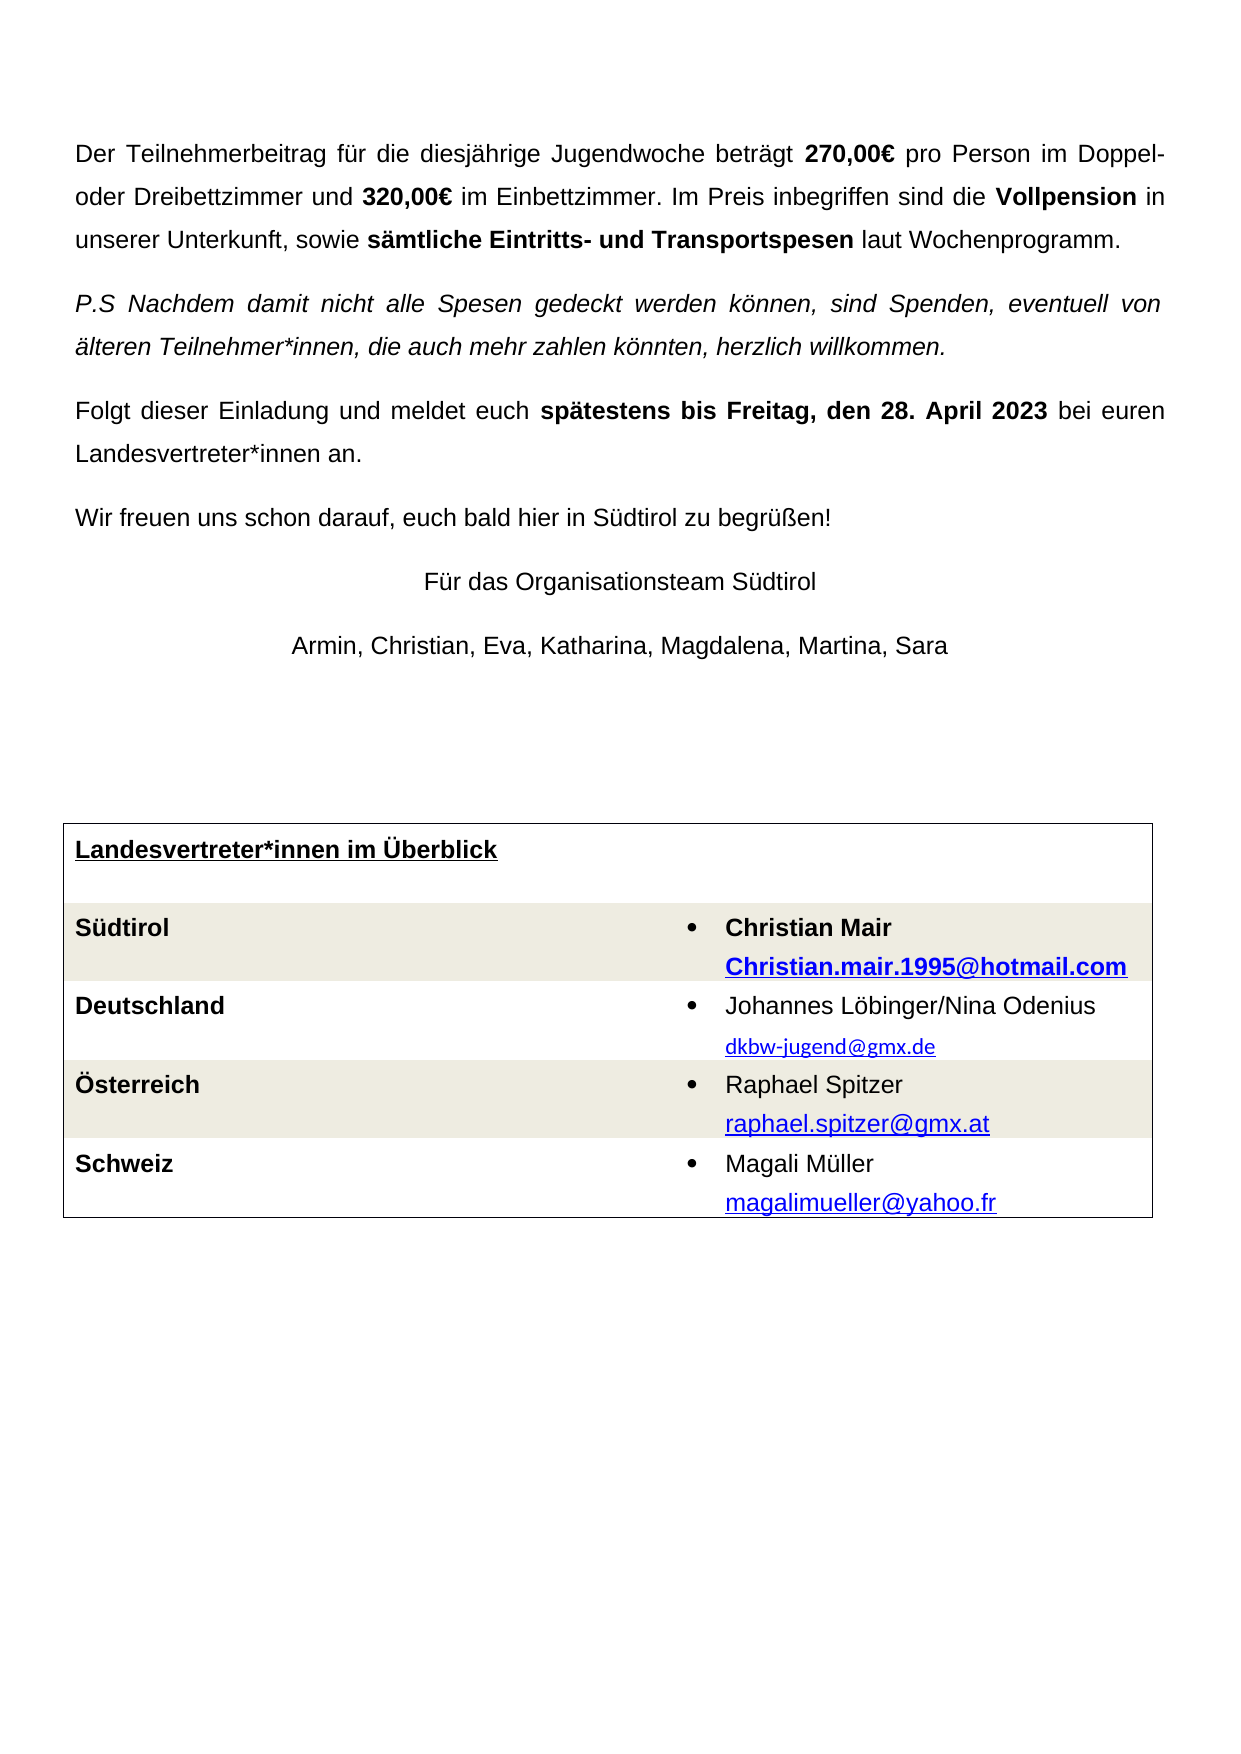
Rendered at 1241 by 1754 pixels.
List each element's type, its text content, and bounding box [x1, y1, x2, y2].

text P.S Nachdem damit nicht alle Spesen gedeckt werden können, sind Spenden, eventuell von älteren Teilnehmer*innen, die auch mehr zahlen könnten, herzlich willkommen. [75, 289, 1165, 361]
table_cell Christian Mair Christian.mair.1995@hotmail.com [639, 903, 1152, 981]
table_cell Magali Müller magalimueller@yahoo.fr [639, 1138, 1152, 1217]
text Der Teilnehmerbeitrag für die diesjährige Jugendwoche beträgt 270,00€ pro Person im Doppel- oder Dreibettzimmer und 320,00€ im Einbettzimmer. Im Preis inbegriffen sind die Vollpension in unserer Unterkunft, sowie sämtliche Eintritts- und Transportspesen laut Wochenprogramm. [75, 139, 1165, 254]
table_cell Schweiz [64, 1138, 639, 1217]
table_cell Johannes Löbinger/Nina Odenius dkbw-jugend@gmx.de [639, 981, 1152, 1060]
table_cell Österreich [64, 1060, 639, 1138]
table_header Landesvertreter*innen im Überblick [64, 824, 1152, 902]
text Für das Organisationsteam Südtirol [75, 567, 1165, 596]
text Wir freuen uns schon darauf, euch bald hier in Südtirol zu begrüßen! [75, 503, 1165, 532]
text Armin, Christian, Eva, Katharina, Magdalena, Martina, Sara [75, 631, 1165, 660]
table_cell Südtirol [64, 903, 639, 981]
table_cell Raphael Spitzer raphael.spitzer@gmx.at [639, 1060, 1152, 1138]
table_cell Deutschland [64, 981, 639, 1060]
text Folgt dieser Einladung und meldet euch spätestens bis Freitag, den 28. April 2023 bei euren Landesvertreter*innen an. [75, 396, 1165, 468]
